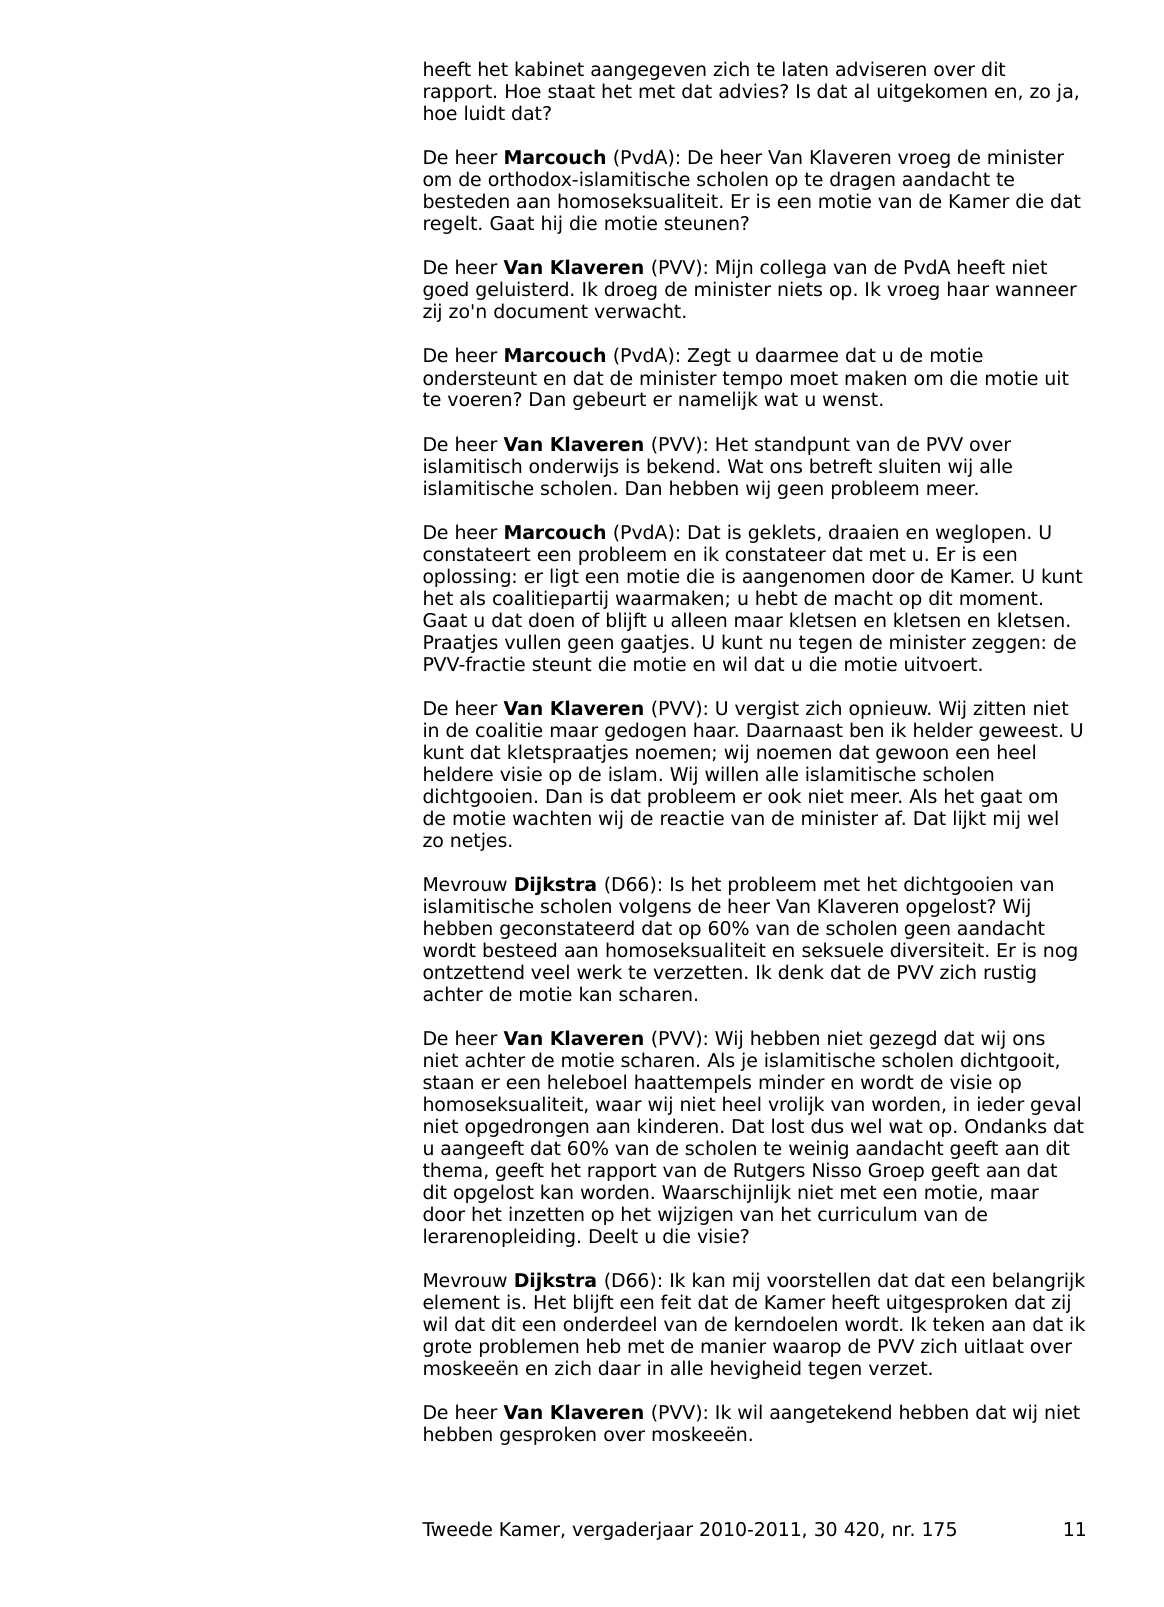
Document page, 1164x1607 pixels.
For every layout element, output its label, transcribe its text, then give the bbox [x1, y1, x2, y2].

text De heer Marcouch (PvdA): De heer Van Klaveren vroeg de minister om de orthodox-islamitische scholen op te dragen aandacht te besteden aan homoseksualiteit. Er is een motie van de Kamer die dat regelt. Gaat hij die motie steunen? [422, 147, 1087, 235]
text De heer Van Klaveren (PVV): Ik wil aangetekend hebben dat wij niet hebben gesproken over moskeeën. [422, 1402, 1087, 1446]
text heeft het kabinet aangegeven zich te laten adviseren over dit rapport. Hoe staat het met dat advies? Is dat al uitgekomen en, zo ja, hoe luidt dat? [422, 59, 1087, 125]
text Mevrouw Dijkstra (D66): Ik kan mij voorstellen dat dat een belangrijk element is. Het blijft een feit dat de Kamer heeft uitgesproken dat zij wil dat dit een onderdeel van de kerndoelen wordt. Ik teken aan dat ik grote problemen heb met de manier waarop de PVV zich uitlaat over moskeeën en zich daar in alle hevigheid tegen verzet. [422, 1270, 1087, 1380]
text De heer Van Klaveren (PVV): Mijn collega van de PvdA heeft niet goed geluisterd. Ik droeg de minister niets op. Ik vroeg haar wanneer zij zo'n document verwacht. [422, 257, 1087, 323]
text De heer Marcouch (PvdA): Zegt u daarmee dat u de motie ondersteunt en dat de minister tempo moet maken om die motie uit te voeren? Dan gebeurt er namelijk wat u wenst. [422, 345, 1087, 411]
text Mevrouw Dijkstra (D66): Is het probleem met het dichtgooien van islamitische scholen volgens de heer Van Klaveren opgelost? Wij hebben geconstateerd dat op 60% van de scholen geen aandacht wordt besteed aan homoseksualiteit en seksuele diversiteit. Er is nog ontzettend veel werk te verzetten. Ik denk dat de PVV zich rustig achter de motie kan scharen. [422, 874, 1087, 1006]
text De heer Van Klaveren (PVV): Het standpunt van de PVV over islamitisch onderwijs is bekend. Wat ons betreft sluiten wij alle islamitische scholen. Dan hebben wij geen probleem meer. [422, 433, 1087, 499]
text De heer Marcouch (PvdA): Dat is geklets, draaien en weglopen. U constateert een probleem en ik constateer dat met u. Er is een oplossing: er ligt een motie die is aangenomen door de Kamer. U kunt het als coalitiepartij waarmaken; u hebt de macht op dit moment. Gaat u dat doen of blijft u alleen maar kletsen en kletsen en kletsen. Praatjes vullen geen gaatjes. U kunt nu tegen de minister zeggen: de PVV-fractie steunt die motie en wil dat u die motie uitvoert. [422, 522, 1087, 676]
text De heer Van Klaveren (PVV): U vergist zich opnieuw. Wij zitten niet in de coalitie maar gedogen haar. Daarnaast ben ik helder geweest. U kunt dat kletspraatjes noemen; wij noemen dat gewoon een heel heldere visie op de islam. Wij willen alle islamitische scholen dichtgooien. Dan is dat probleem er ook niet meer. Als het gaat om de motie wachten wij de reactie van de minister af. Dat lijkt mij wel zo netjes. [422, 698, 1087, 852]
text De heer Van Klaveren (PVV): Wij hebben niet gezegd dat wij ons niet achter de motie scharen. Als je islamitische scholen dichtgooit, staan er een heleboel haattempels minder en wordt de visie op homoseksualiteit, waar wij niet heel vrolijk van worden, in ieder geval niet opgedrongen aan kinderen. Dat lost dus wel wat op. Ondanks dat u aangeeft dat 60% van de scholen te weinig aandacht geeft aan dit thema, geeft het rapport van de Rutgers Nisso Groep geeft aan dat dit opgelost kan worden. Waarschijnlijk niet met een motie, maar door het inzetten op het wijzigen van het curriculum van de lerarenopleiding. Deelt u die visie? [422, 1028, 1087, 1248]
